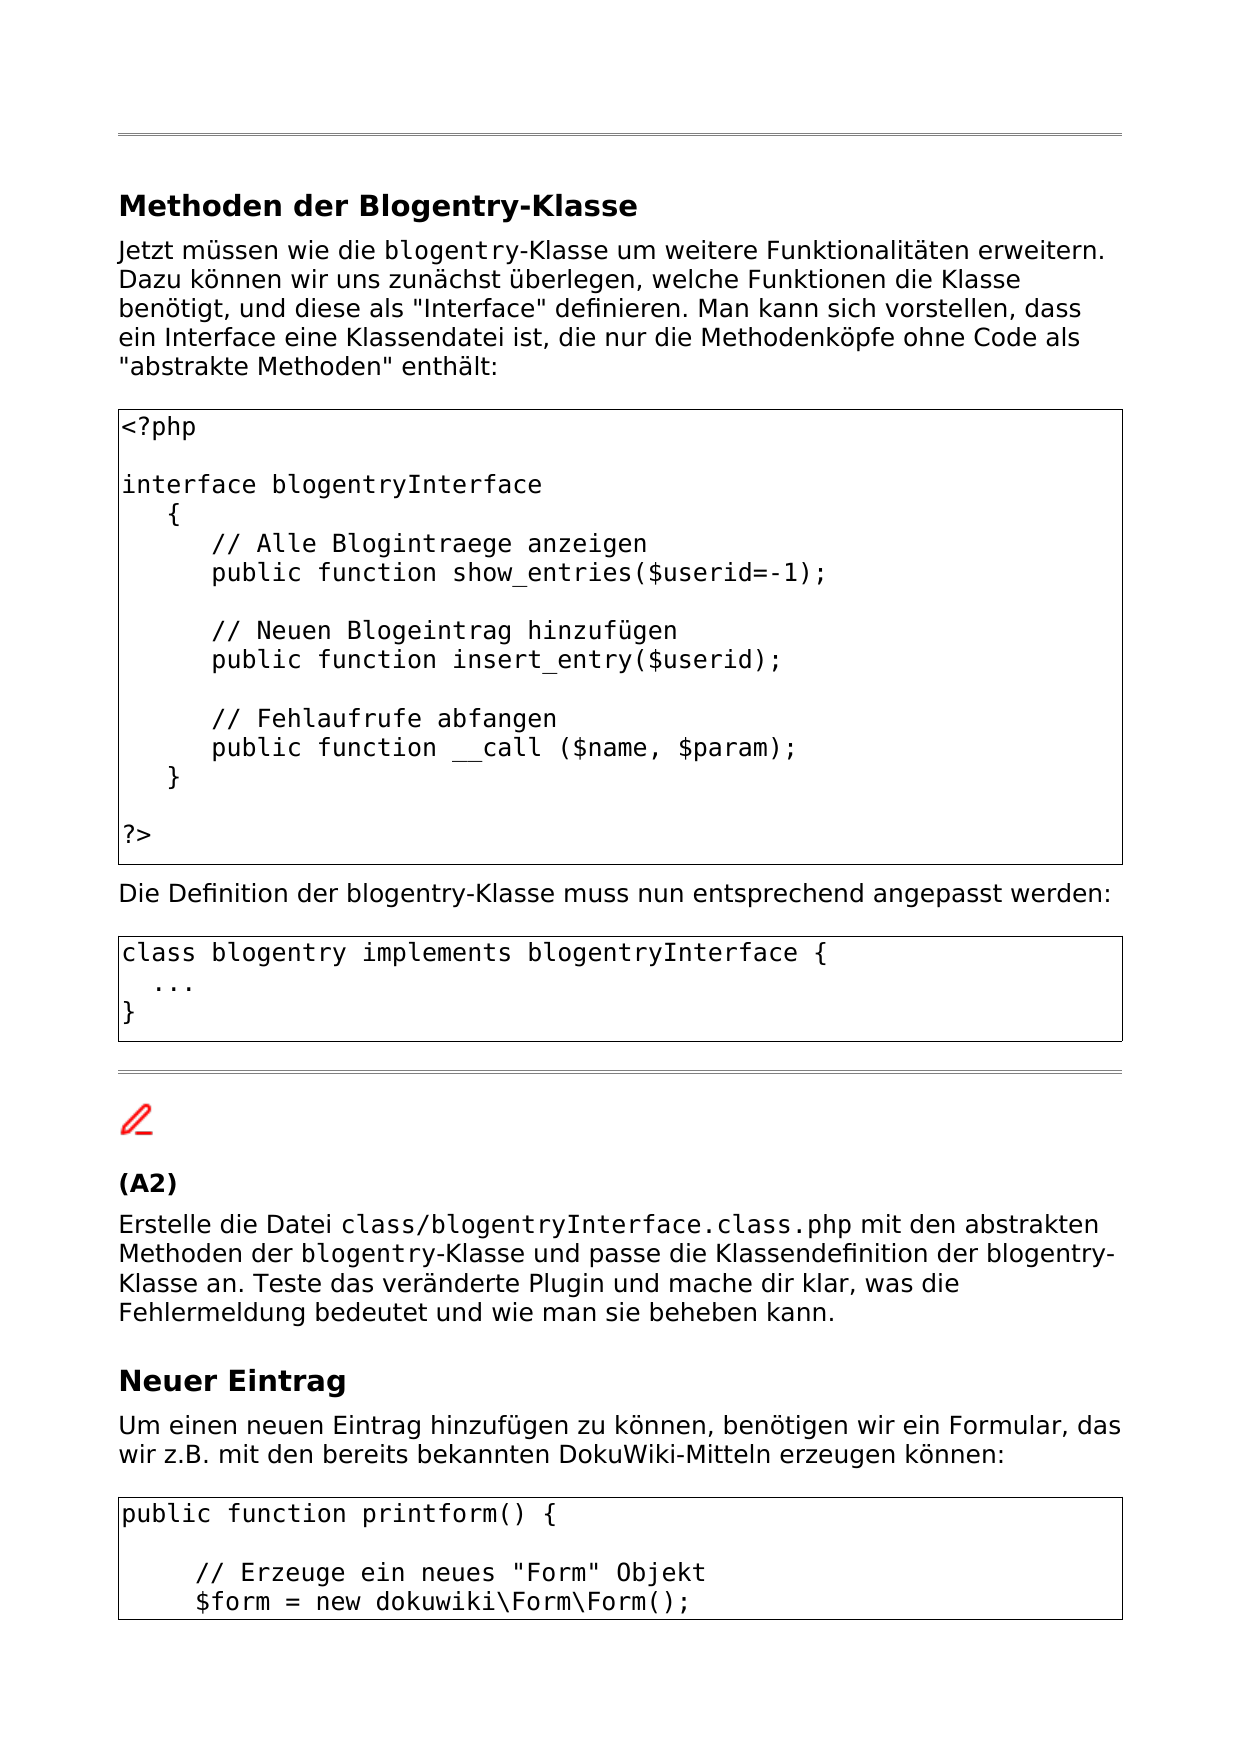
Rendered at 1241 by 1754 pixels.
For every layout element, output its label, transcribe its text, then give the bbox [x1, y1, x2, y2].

text Jetzt müssen wie die blogentry-Klasse um weitere Funktionalitäten erweitern. Dazu können wir uns zunächst überlegen, welche Funktionen die Klasse benötigt, und diese als "Interface" definieren. Man kann sich vorstellen, dass ein Interface eine Klassendatei ist, die nur die Methodenköpfe ohne Code als "abstrakte Methoden" enthält: [118, 236, 1122, 382]
table_header <?php interface blogentryInterface { // Alle Blogintraege anzeigen public function show_entries($userid=-1); // Neuen Blogeintrag hinzufügen public function insert_entry($userid); // Fehlaufrufe abfangen public function __call ($name, $param); } ?> [119, 410, 1122, 864]
subtitle Neuer Eintrag [118, 1364, 1122, 1398]
text Um einen neuen Eintrag hinzufügen zu können, benötigen wir ein Formular, das wir z.B. mit den bereits bekannten DokuWiki-Mitteln erzeugen können: [118, 1411, 1122, 1469]
text Erstelle die Datei class/blogentryInterface.class.php mit den abstrakten Methoden der blogentry-Klasse und passe die Klassendefinition der blogentry-Klasse an. Teste das veränderte Plugin und mache dir klar, was die Fehlermeldung bedeutet und wie man sie beheben kann. [118, 1210, 1122, 1327]
text Die Definition der blogentry-Klasse muss nun entsprechend angepasst werden: [118, 879, 1122, 908]
subtitle (A2) [118, 1169, 1122, 1198]
table_header public function printform() { // Erzeuge ein neues "Form" Objekt $form = new dokuwiki\Form\Form(); [119, 1498, 1122, 1619]
picture [118, 1102, 156, 1140]
subtitle Methoden der Blogentry-Klasse [118, 189, 1122, 223]
table_header class blogentry implements blogentryInterface { ... } [119, 937, 1122, 1041]
